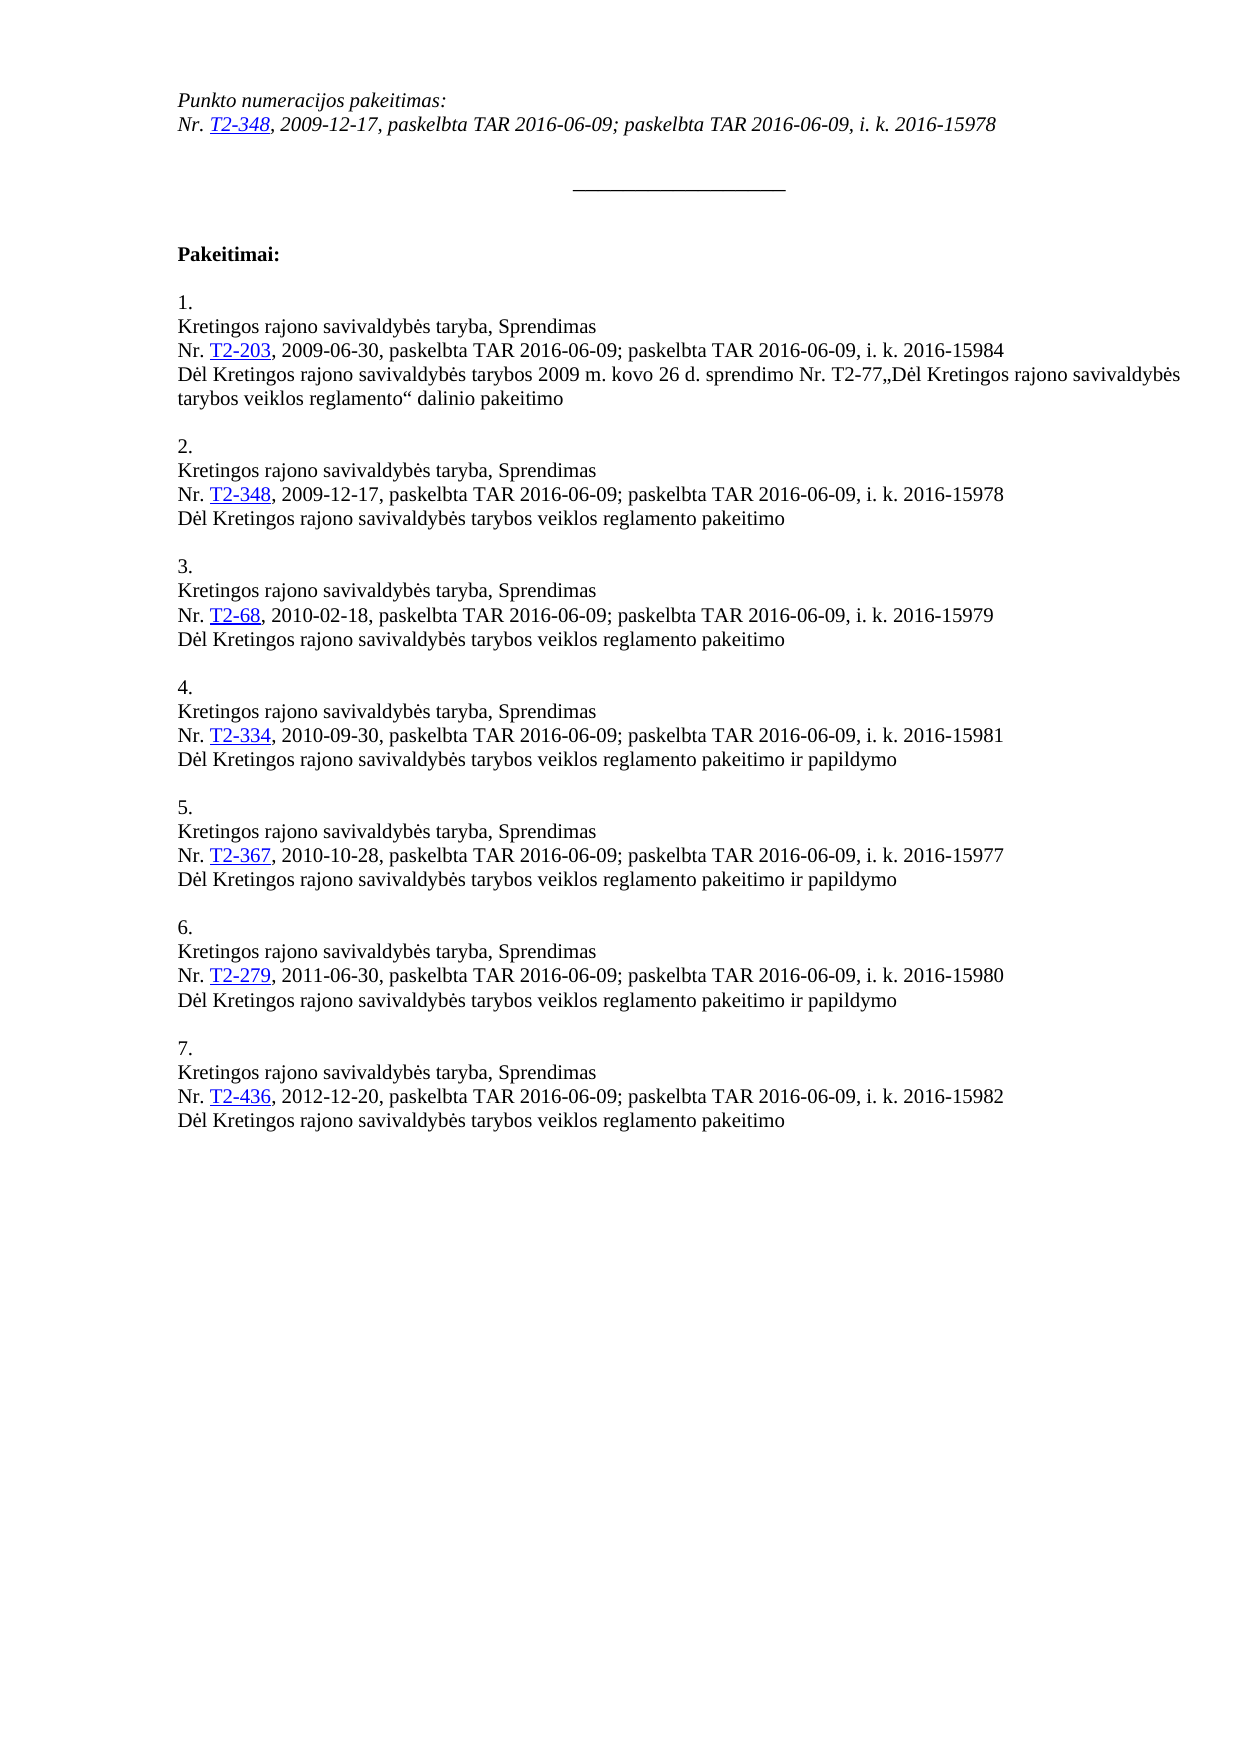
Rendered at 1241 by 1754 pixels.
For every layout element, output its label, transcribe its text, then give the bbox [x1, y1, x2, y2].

text Nr. T2-436, 2012-12-20, paskelbta TAR 2016-06-09; paskelbta TAR 2016-06-09, i. k. 2016-15982 [177, 1084, 1181, 1108]
text _________________ [177, 165, 1181, 193]
text Dėl Kretingos rajono savivaldybės tarybos 2009 m. kovo 26 d. sprendimo Nr. T2-77„Dėl Kretingos rajono savivaldybės tarybos veiklos reglamento“ dalinio pakeitimo [177, 362, 1181, 410]
text 2. [177, 434, 1181, 458]
text 4. [177, 675, 1181, 699]
text 5. [177, 795, 1181, 819]
text Kretingos rajono savivaldybės taryba, Sprendimas [177, 458, 1181, 482]
text Kretingos rajono savivaldybės taryba, Sprendimas [177, 314, 1181, 338]
text Dėl Kretingos rajono savivaldybės tarybos veiklos reglamento pakeitimo [177, 506, 1181, 530]
text Dėl Kretingos rajono savivaldybės tarybos veiklos reglamento pakeitimo [177, 1108, 1181, 1132]
text Kretingos rajono savivaldybės taryba, Sprendimas [177, 939, 1181, 963]
text 6. [177, 915, 1181, 939]
text Nr. T2-348, 2009-12-17, paskelbta TAR 2016-06-09; paskelbta TAR 2016-06-09, i. k. 2016-15978 [177, 112, 1181, 136]
text Kretingos rajono savivaldybės taryba, Sprendimas [177, 699, 1181, 723]
text Dėl Kretingos rajono savivaldybės tarybos veiklos reglamento pakeitimo ir papildymo [177, 867, 1181, 891]
text 3. [177, 554, 1181, 578]
text Nr. T2-203, 2009-06-30, paskelbta TAR 2016-06-09; paskelbta TAR 2016-06-09, i. k. 2016-15984 [177, 338, 1181, 362]
text Punkto numeracijos pakeitimas: [177, 88, 1181, 112]
text Kretingos rajono savivaldybės taryba, Sprendimas [177, 1060, 1181, 1084]
text Kretingos rajono savivaldybės taryba, Sprendimas [177, 819, 1181, 843]
text Nr. T2-279, 2011-06-30, paskelbta TAR 2016-06-09; paskelbta TAR 2016-06-09, i. k. 2016-15980 [177, 963, 1181, 987]
text Dėl Kretingos rajono savivaldybės tarybos veiklos reglamento pakeitimo ir papildymo [177, 747, 1181, 771]
text 7. [177, 1036, 1181, 1060]
text Dėl Kretingos rajono savivaldybės tarybos veiklos reglamento pakeitimo [177, 627, 1181, 651]
text Nr. T2-334, 2010-09-30, paskelbta TAR 2016-06-09; paskelbta TAR 2016-06-09, i. k. 2016-15981 [177, 723, 1181, 747]
text Kretingos rajono savivaldybės taryba, Sprendimas [177, 578, 1181, 602]
text Nr. T2-348, 2009-12-17, paskelbta TAR 2016-06-09; paskelbta TAR 2016-06-09, i. k. 2016-15978 [177, 482, 1181, 506]
text Dėl Kretingos rajono savivaldybės tarybos veiklos reglamento pakeitimo ir papildymo [177, 987, 1181, 1012]
text 1. [177, 290, 1181, 314]
text Nr. T2-68, 2010-02-18, paskelbta TAR 2016-06-09; paskelbta TAR 2016-06-09, i. k. 2016-15979 [177, 602, 1181, 627]
text Nr. T2-367, 2010-10-28, paskelbta TAR 2016-06-09; paskelbta TAR 2016-06-09, i. k. 2016-15977 [177, 843, 1181, 867]
text Pakeitimai: [177, 242, 1181, 266]
